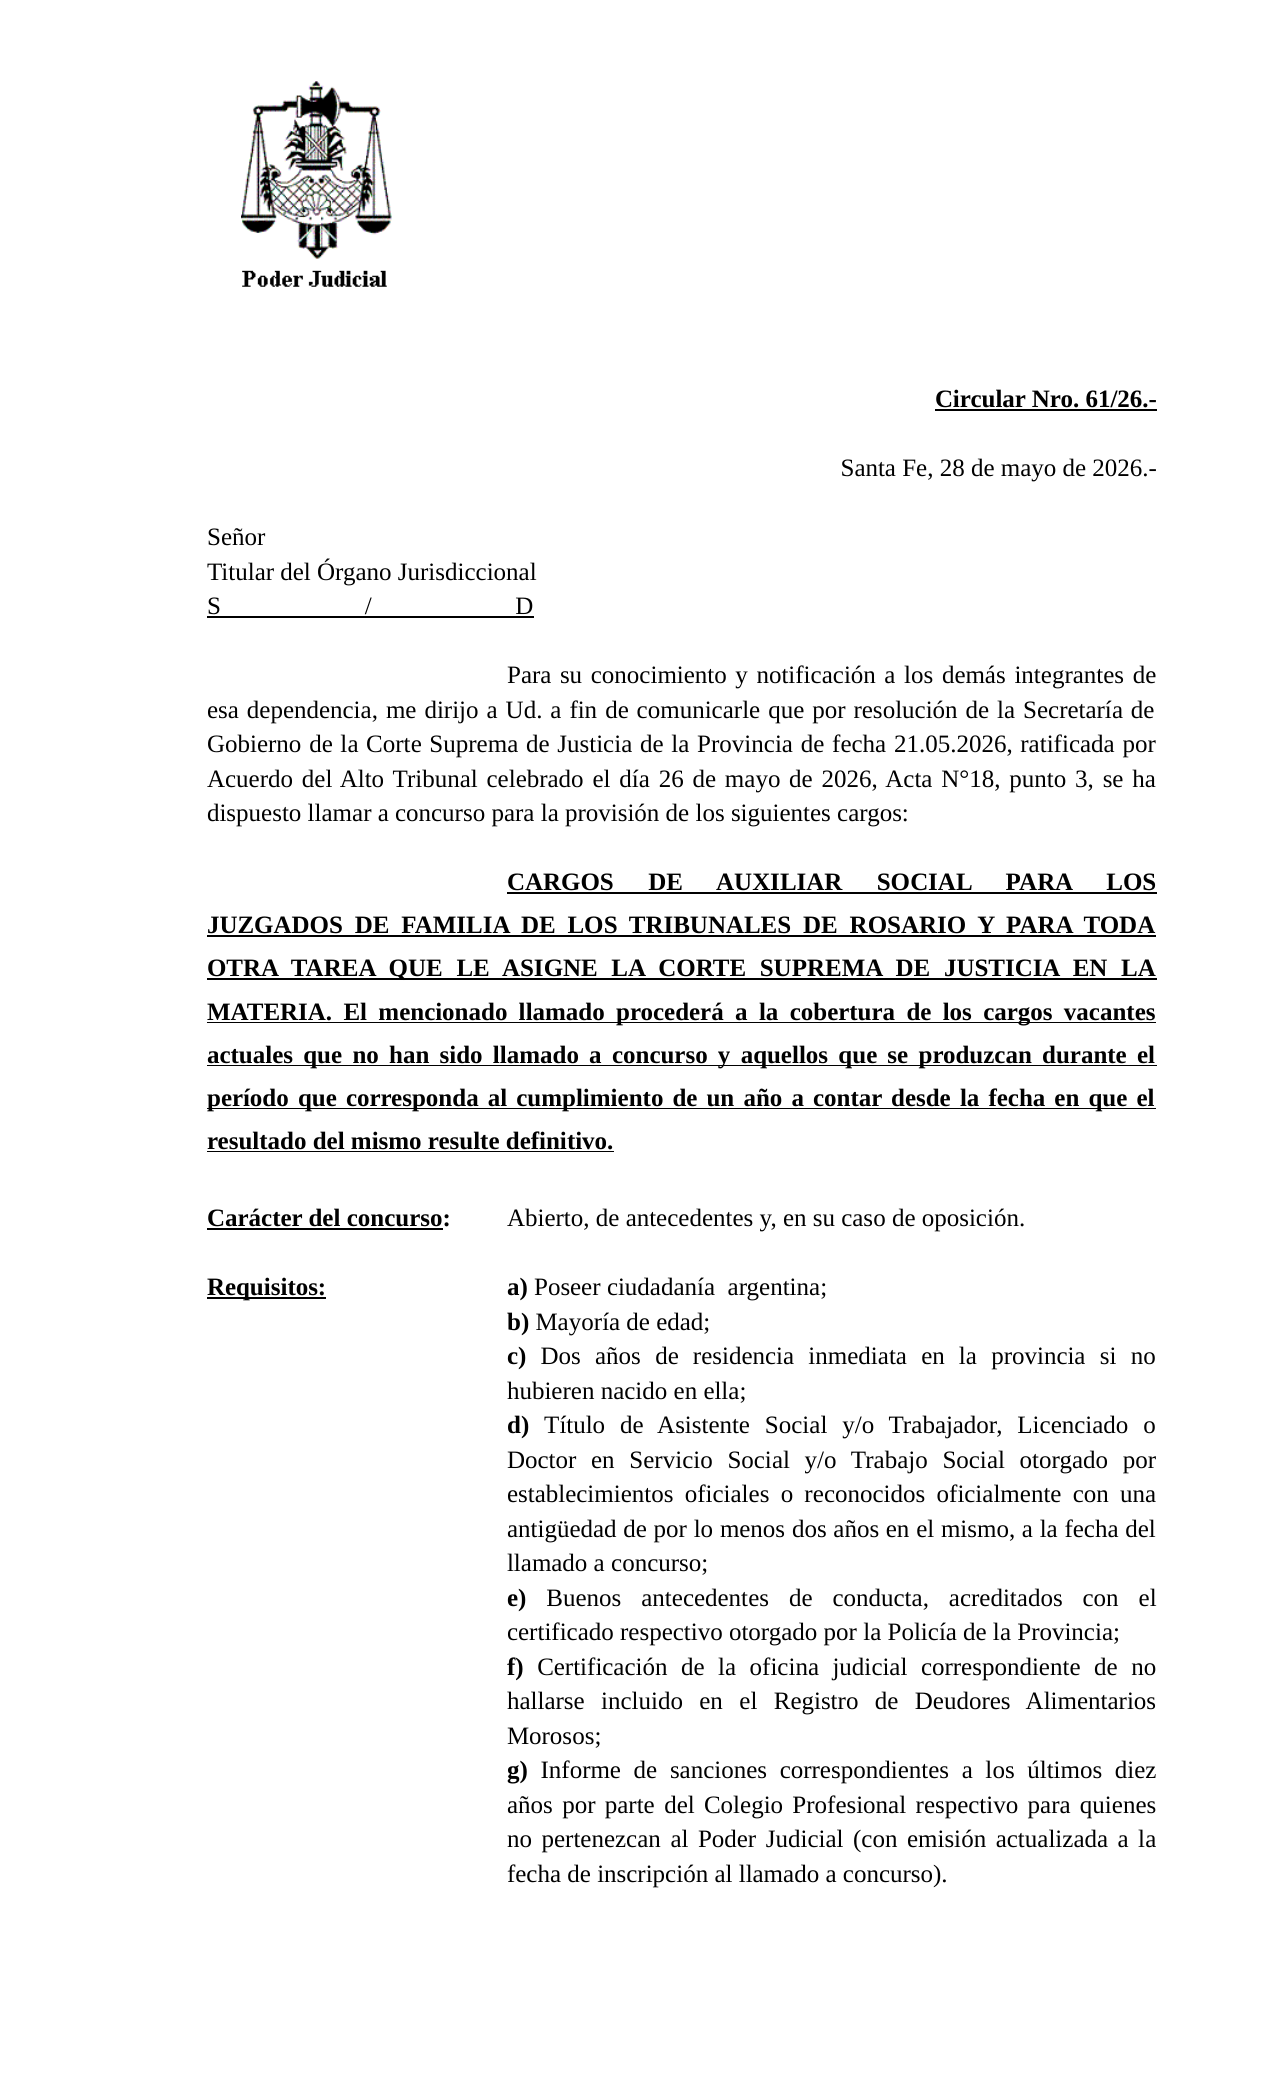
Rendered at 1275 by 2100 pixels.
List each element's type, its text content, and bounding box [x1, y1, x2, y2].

text Circular Nro. 61/26.- [207, 384, 1157, 413]
text c) Dos años de residencia inmediata en la provincia si no hubieren nacido en ella; [507, 1341, 1157, 1405]
text Para su conocimiento y notificación a los demás integrantes de esa dependencia, me dirijo a Ud. a fin de comunicarle que por resolución de la Secretaría de Gobierno de la Corte Suprema de Justicia de la Provincia de fecha 21.05.2026, ratificada por Acuerdo del Alto Tribunal celebrado el día 26 de mayo de 2026, Acta N°18, punto 3, se ha dispuesto llamar a concurso para la provisión de los siguientes cargos: [207, 660, 1157, 827]
text Santa Fe, 28 de mayo de 2026.- [207, 453, 1157, 482]
text Requisitos: a) Poseer ciudadanía argentina; [207, 1272, 1157, 1301]
picture [241, 81, 393, 309]
text S / D [207, 591, 1157, 620]
text Señor [207, 522, 1157, 551]
text período que corresponda al cumplimiento de un año a contar desde la fecha en que el resultado del mismo resulte definitivo. [207, 1066, 1157, 1155]
text CARGOS DE AUXILIAR SOCIAL PARA LOS JUZGADOS DE FAMILIA DE LOS TRIBUNALES DE ROSARIO Y PARA TODA OTRA TAREA QUE LE ASIGNE LA CORTE SUPREMA DE JUSTICIA EN LA [207, 867, 1157, 978]
text Carácter del concurso: Abierto, de antecedentes y, en su caso de oposición. [207, 1203, 1157, 1232]
text d) Título de Asistente Social y/o Trabajador, Licenciado o Doctor en Servicio Social y/o Trabajo Social otorgado por establecimientos oficiales o reconocidos oficialmente con una antigüedad de por lo menos dos años en el mismo, a la fecha del llamado a concurso; [507, 1410, 1157, 1577]
text e) Buenos antecedentes de conducta, acreditados con el certificado respectivo otorgado por la Policía de la Provincia; [507, 1583, 1157, 1646]
text Titular del Órgano Jurisdiccional [207, 557, 1157, 586]
text b) Mayoría de edad; [507, 1307, 1157, 1336]
text MATERIA. El mencionado llamado procederá a la cobertura de los cargos vacantes actuales que no han sido llamado a concurso y aquellos que se produzcan durante el [207, 980, 1157, 1065]
text f) Certificación de la oficina judicial correspondiente de no hallarse incluido en el Registro de Deudores Alimentarios Morosos; [507, 1652, 1157, 1749]
text g) Informe de sanciones correspondientes a los últimos diez años por parte del Colegio Profesional respectivo para quienes no pertenezcan al Poder Judicial (con emisión actualizada a la fecha de inscripción al llamado a concurso). [507, 1755, 1157, 1887]
